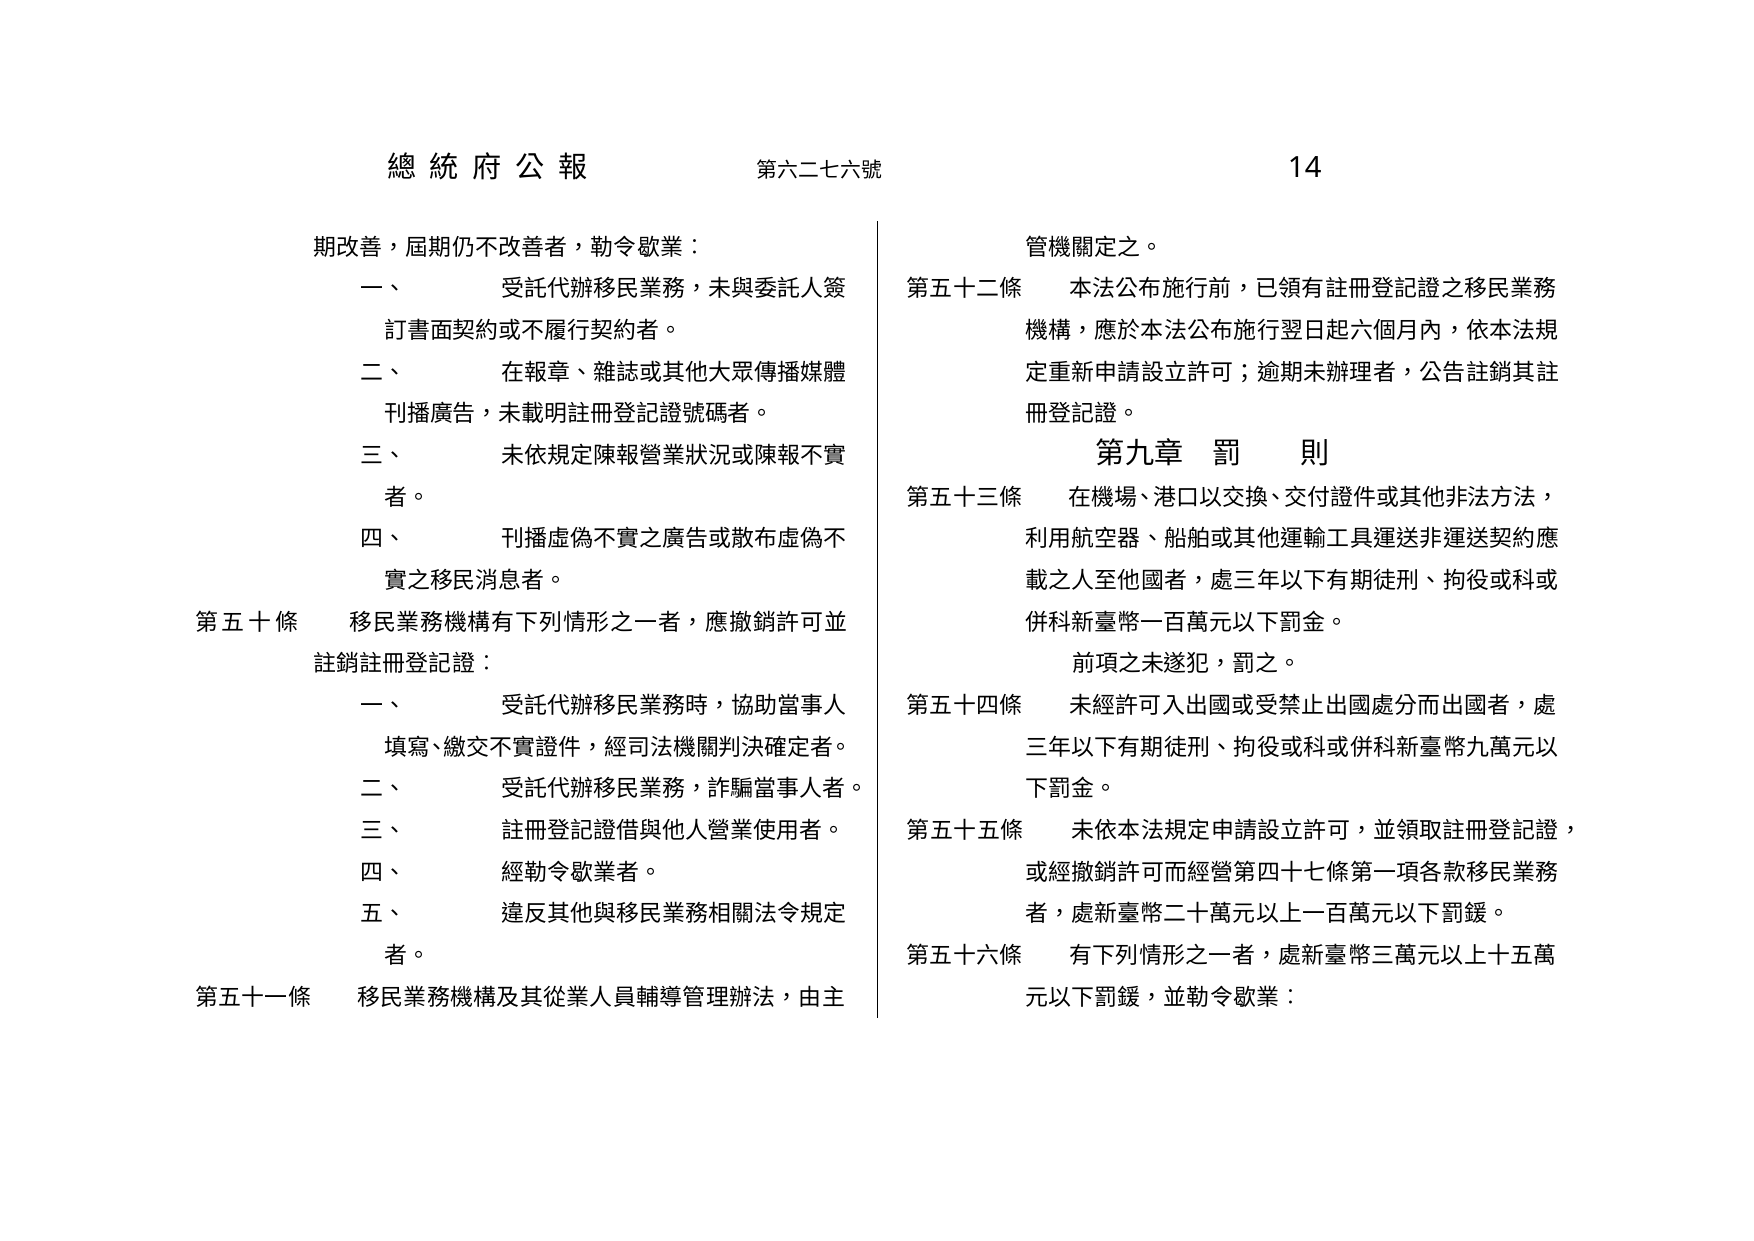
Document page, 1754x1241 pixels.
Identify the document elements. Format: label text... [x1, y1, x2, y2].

list 經勒令歇業者。 [360, 847, 847, 888]
list 受託代辦移民業務時，協助當事人填寫、繳交不實證件，經司法機關判決確定者。 [360, 680, 847, 763]
list 違反其他與移民業務相關法令規定者。 [360, 888, 847, 972]
text 前項之未遂犯，罰之。 [1025, 638, 1559, 680]
text 第五十條 移民業務機構有下列情形之一者，應撤銷許可並註銷註冊登記證︰ [195, 597, 847, 680]
text 第五十六條 有下列情形之一者，處新臺幣三萬元以上十五萬元以下罰鍰，並勒令歇業︰ [907, 930, 1559, 1013]
list 刊播虛偽不實之廣告或散布虛偽不實之移民消息者。 [360, 513, 847, 597]
text 第五十五條 未依本法規定申請設立許可，並領取註冊登記證，或經撤銷許可而經營第四十七條第一項各款移民業務者，處新臺幣二十萬元以上一百萬元以下罰鍰。 [907, 805, 1559, 930]
list 受託代辦移民業務，詐騙當事人者。 [360, 763, 847, 805]
text 期改善，屆期仍不改善者，勒令歇業︰ [195, 222, 847, 263]
list 未依規定陳報營業狀況或陳報不實者。 [360, 430, 847, 513]
text 第五十三條 在機場、港口以交換、交付證件或其他非法方法，利用航空器、船舶或其他運輸工具運送非運送契約應載之人至他國者，處三年以下有期徒刑、拘役或科或併科新臺幣一百萬元以下罰金。 [907, 472, 1559, 638]
text 第九章 罰 則 [907, 430, 1559, 472]
list 在報章、雜誌或其他大眾傳播媒體刊播廣告，未載明註冊登記證號碼者。 [360, 347, 847, 430]
list 受託代辦移民業務，未與委託人簽訂書面契約或不履行契約者。 [360, 263, 847, 347]
text 第五十四條 未經許可入出國或受禁止出國處分而出國者，處三年以下有期徒刑、拘役或科或併科新臺幣九萬元以下罰金。 [907, 680, 1559, 805]
list 註冊登記證借與他人營業使用者。 [360, 805, 847, 847]
text 管機關定之。 [907, 222, 1559, 263]
text 第五十一條 移民業務機構及其從業人員輔導管理辦法，由主 [195, 972, 847, 1013]
text 第五十二條 本法公布施行前，已領有註冊登記證之移民業務機構，應於本法公布施行翌日起六個月內，依本法規定重新申請設立許可；逾期未辦理者，公告註銷其註冊登記證。 [907, 263, 1559, 430]
